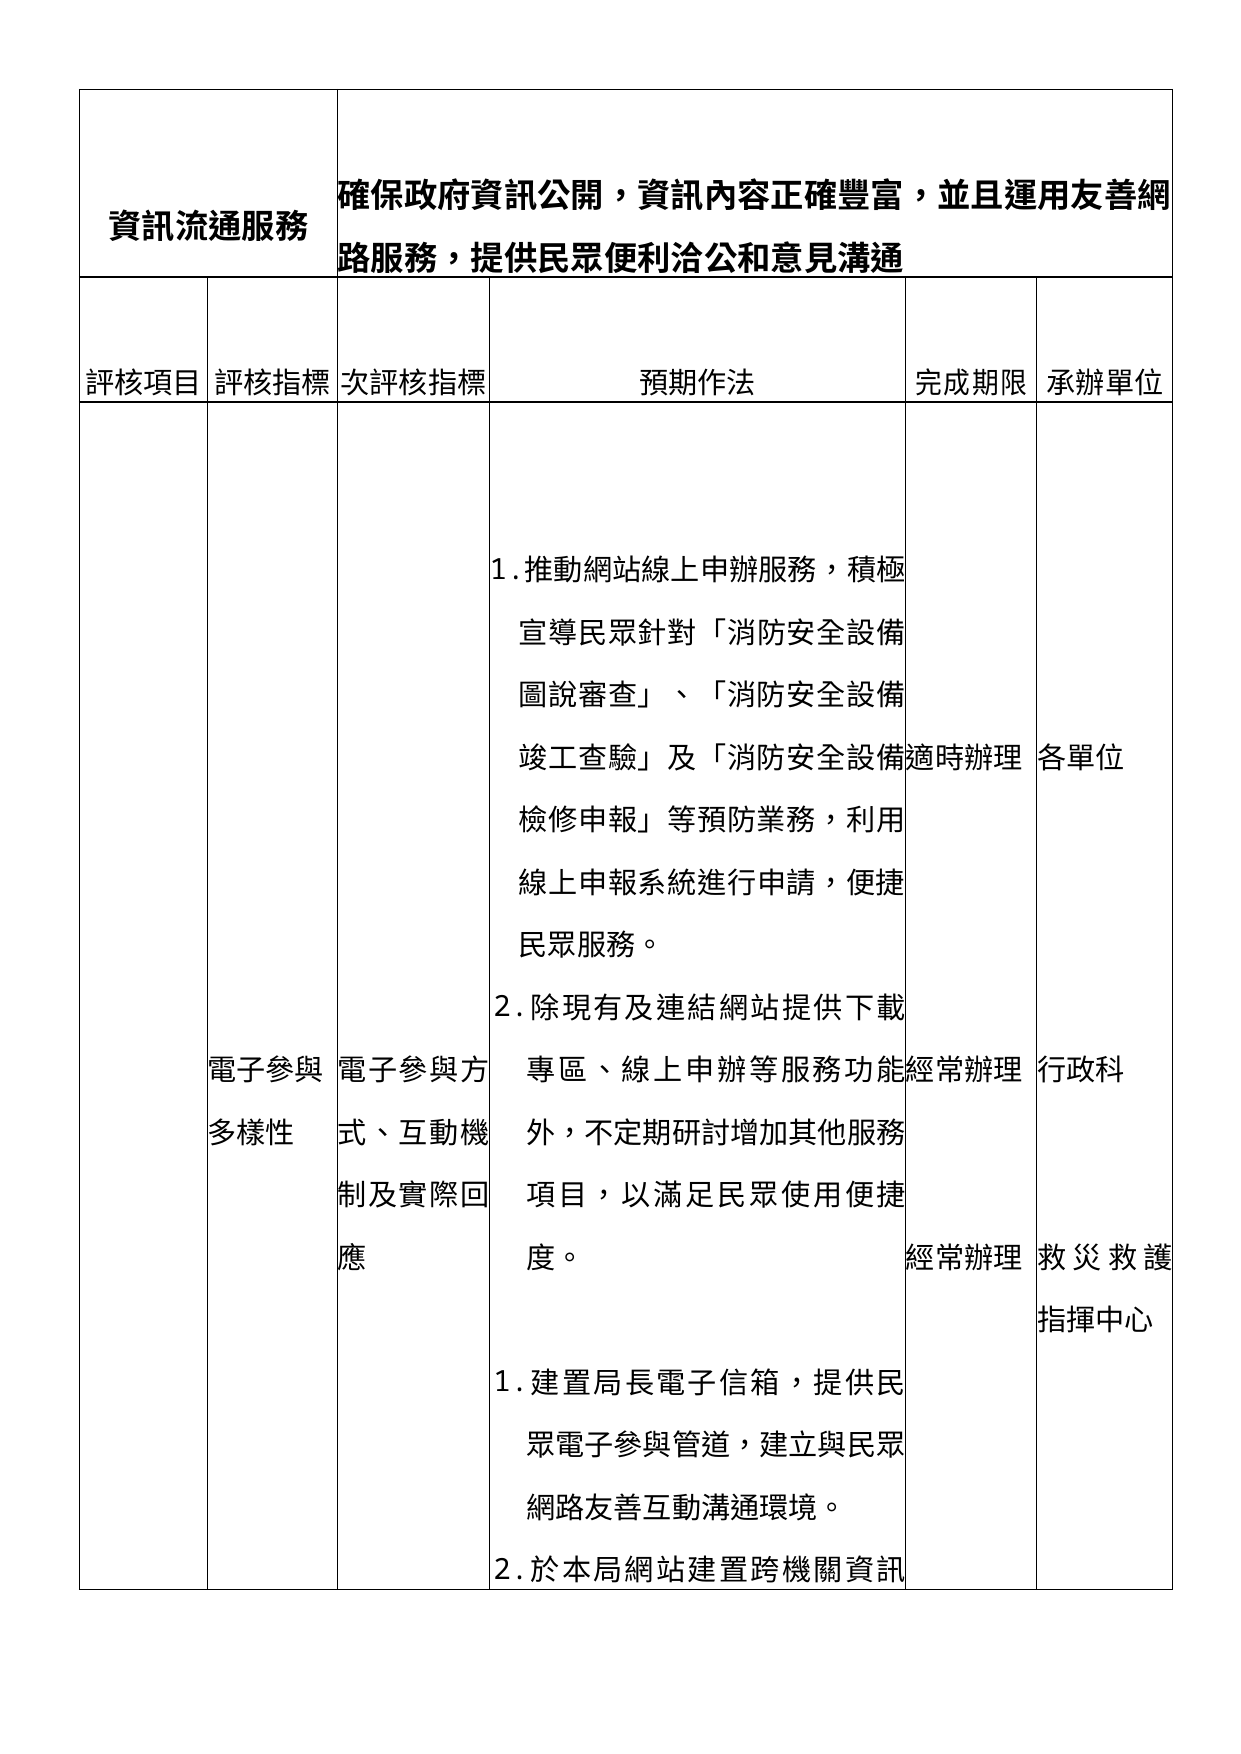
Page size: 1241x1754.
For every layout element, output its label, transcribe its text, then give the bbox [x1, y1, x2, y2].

table_header 確保政府資訊公開，資訊內容正確豐富，並且運用友善網路服務，提供民眾便利洽公和意見溝通 [338, 90, 1172, 276]
table_cell 電子參與方式、互動機制及實際回應 [338, 403, 489, 1589]
table_cell 承辦單位 [1037, 278, 1172, 401]
table_cell 適時辦理 經常辦理 經常辦理 [906, 403, 1036, 1589]
table_cell 各單位 行政科 救災救護指揮中心 [1037, 403, 1172, 1589]
table_header 資訊流通服務 [80, 90, 337, 276]
table_cell 電子參與多樣性 [208, 403, 337, 1589]
table_cell [80, 403, 207, 1589]
table_cell 次評核指標 [338, 278, 489, 401]
table_cell 完成期限 [906, 278, 1036, 401]
table_cell 評核指標 [208, 278, 337, 401]
table_cell 評核項目 [80, 278, 207, 401]
table_cell 1.推動網站線上申辦服務，積極宣導民眾針對「消防安全設備圖說審查」、「消防安全設備竣工查驗」及「消防安全設備檢修申報」等預防業務，利用線上申報系統進行申請，便捷民眾服務。 2.除現有及連結網站提供下載專區、線上申辦等服務功能外，不定期研討增加其他服務項目，以滿足民眾使用便捷度。 1.建置局長電子信箱，提供民眾電子參與管道，建立與民眾網路友善互動溝通環境。 2.於本局網站建置跨機關資訊 [490, 403, 905, 1589]
table_cell 預期作法 [490, 278, 905, 401]
